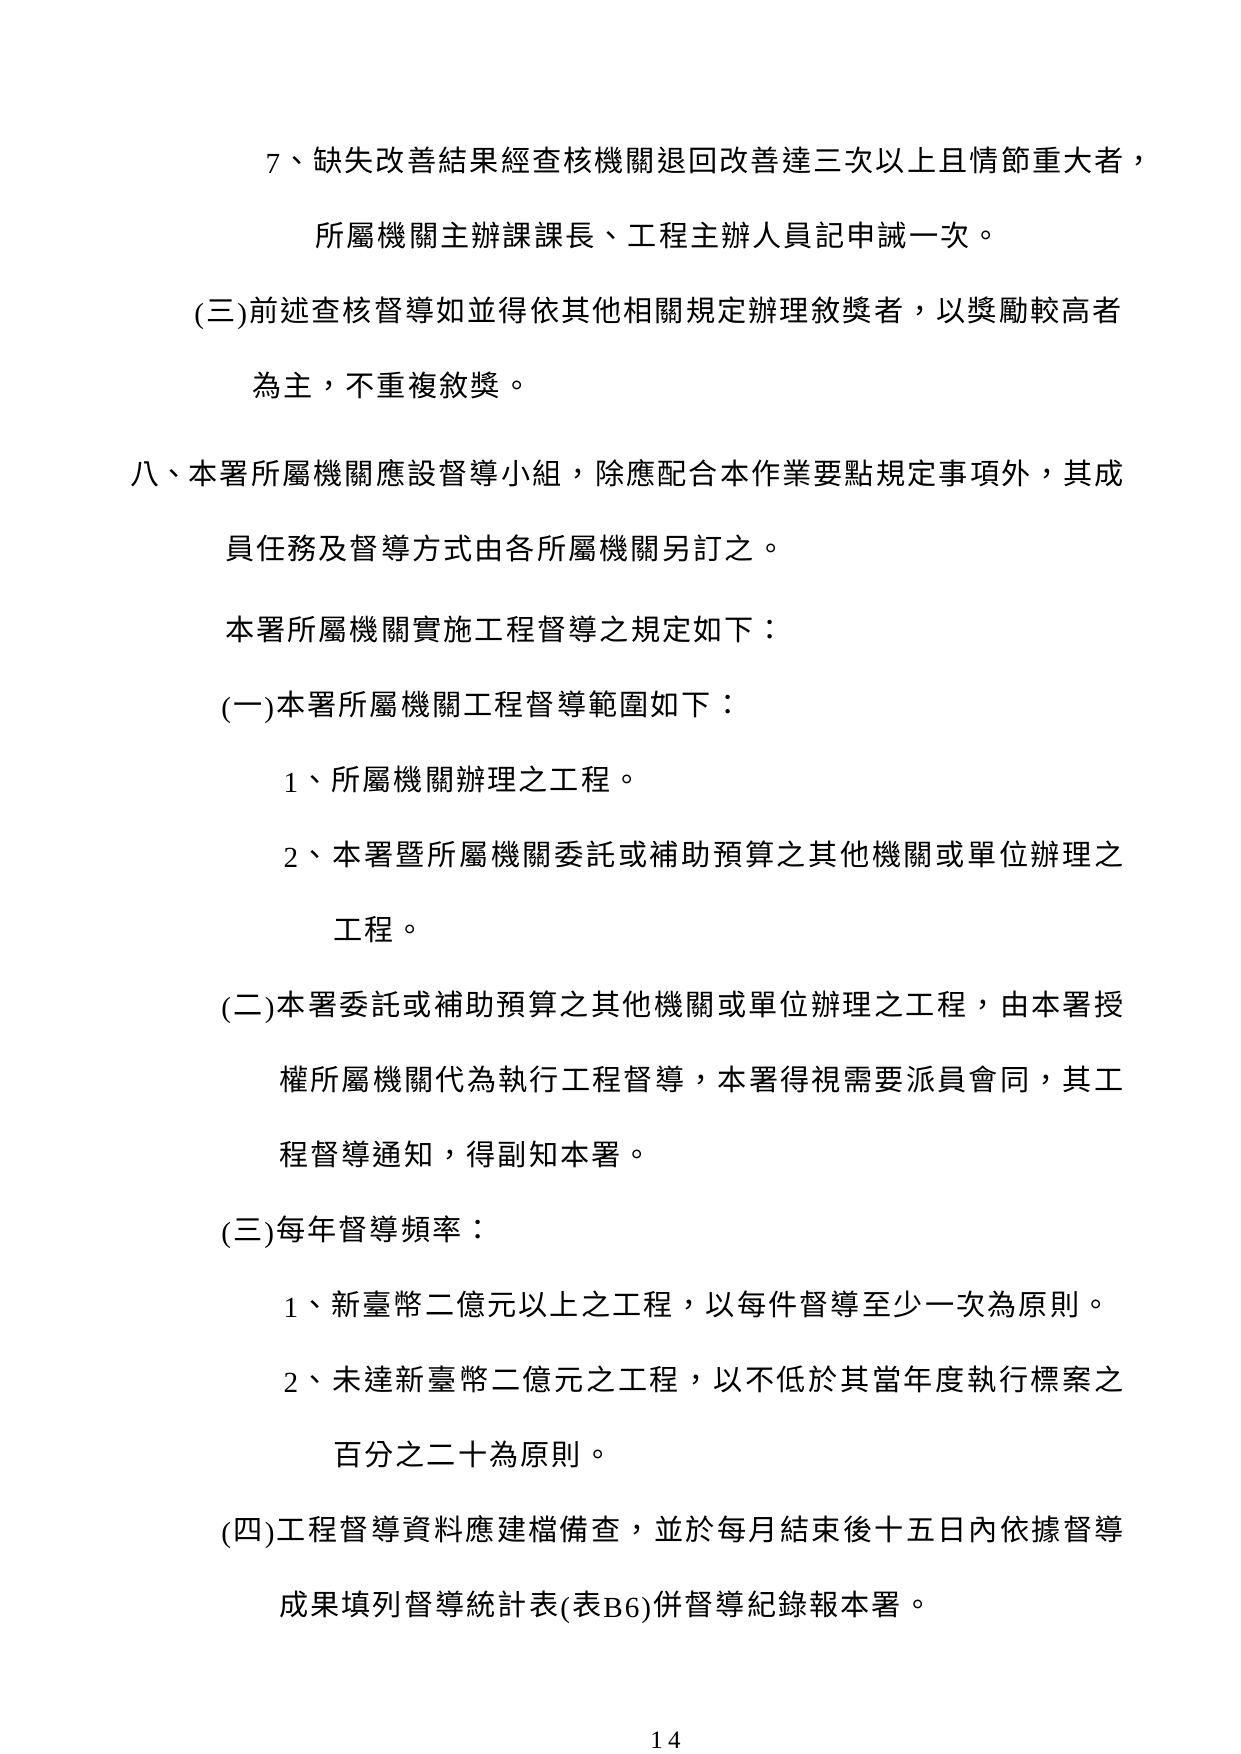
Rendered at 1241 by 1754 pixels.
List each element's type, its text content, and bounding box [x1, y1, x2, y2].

text 7、缺失改善結果經查核機關退回改善達三次以上且情節重大者，所屬機關主辦課課長、工程主辦人員記申誡一次。 [265, 105, 1124, 255]
text 本署所屬機關實施工程督導之規定如下： [225, 574, 1124, 649]
text (三)每年督導頻率： [221, 1174, 1124, 1249]
text 1、所屬機關辦理之工程。 [283, 724, 1124, 799]
text (二)本署委託或補助預算之其他機關或單位辦理之工程，由本署授權所屬機關代為執行工程督導，本署得視需要派員會同，其工程督導通知，得副知本署。 [221, 949, 1124, 1174]
text (四)工程督導資料應建檔備查，並於每月結束後十五日內依據督導成果填列督導統計表(表B6)併督導紀錄報本署。 [221, 1474, 1124, 1624]
text (三)前述查核督導如並得依其他相關規定辦理敘獎者，以獎勵較高者為主，不重複敘獎。 [194, 255, 1124, 405]
text (一)本署所屬機關工程督導範圍如下： [221, 649, 1124, 724]
text 2、未達新臺幣二億元之工程，以不低於其當年度執行標案之百分之二十為原則。 [283, 1324, 1124, 1474]
text 1、新臺幣二億元以上之工程，以每件督導至少一次為原則。 [283, 1249, 1124, 1324]
text 2、本署暨所屬機關委託或補助預算之其他機關或單位辦理之工程。 [283, 799, 1124, 949]
text 八、本署所屬機關應設督導小組，除應配合本作業要點規定事項外，其成員任務及督導方式由各所屬機關另訂之。 [130, 418, 1124, 568]
